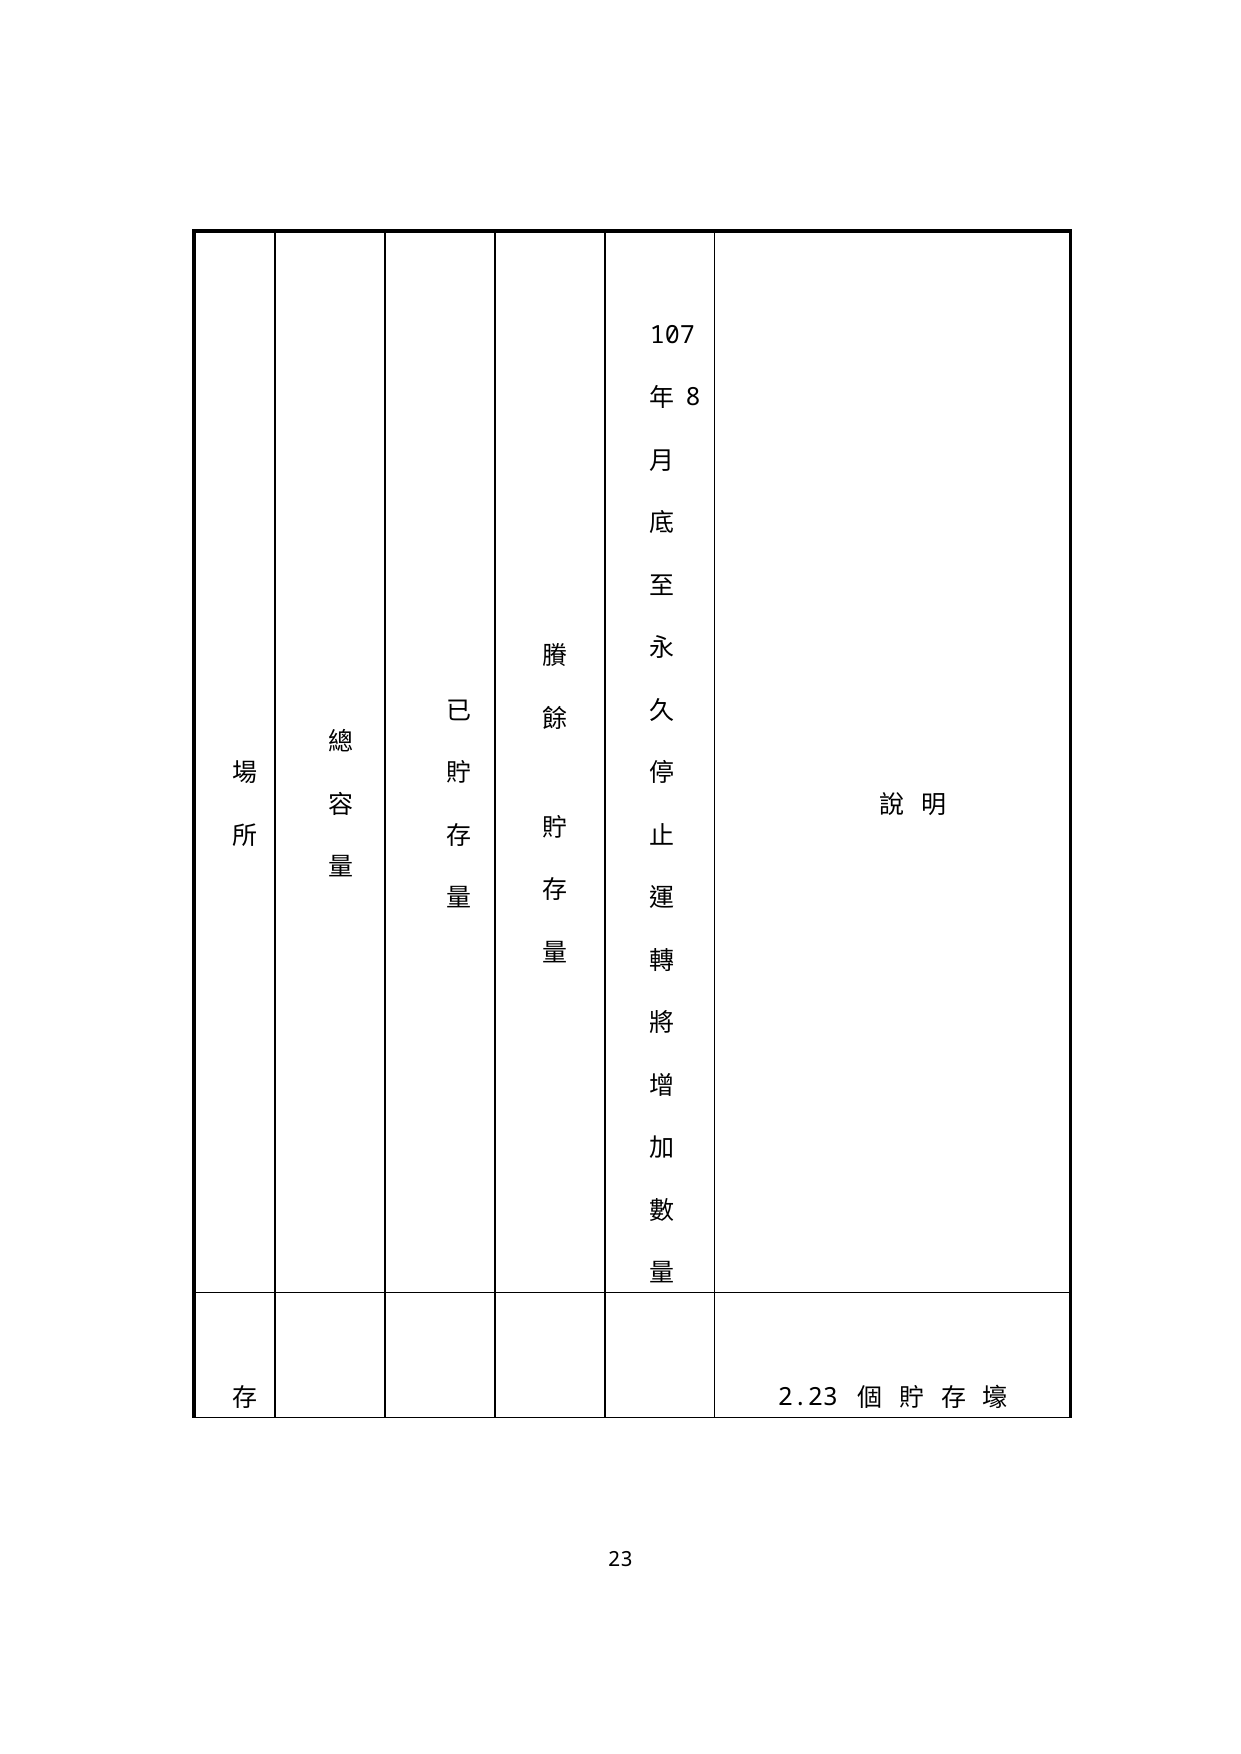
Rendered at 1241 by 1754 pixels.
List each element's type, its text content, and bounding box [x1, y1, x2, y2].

table_cell [276, 1293, 384, 1417]
table_header 說明 [715, 233, 1069, 1292]
table_header 場所 [196, 233, 274, 1292]
table_header 總容量 [276, 233, 384, 1292]
table_cell [606, 1293, 714, 1417]
table_header 107年8月底至永久停止運轉將增加數量 [606, 233, 714, 1292]
table_cell 存 [196, 1293, 274, 1417]
table_header 賸餘 貯存量 [496, 233, 604, 1292]
table_cell [496, 1293, 604, 1417]
table_header 已貯存量 [386, 233, 494, 1292]
table_cell 2.23個貯存壕 [715, 1293, 1069, 1417]
table_cell [386, 1293, 494, 1417]
